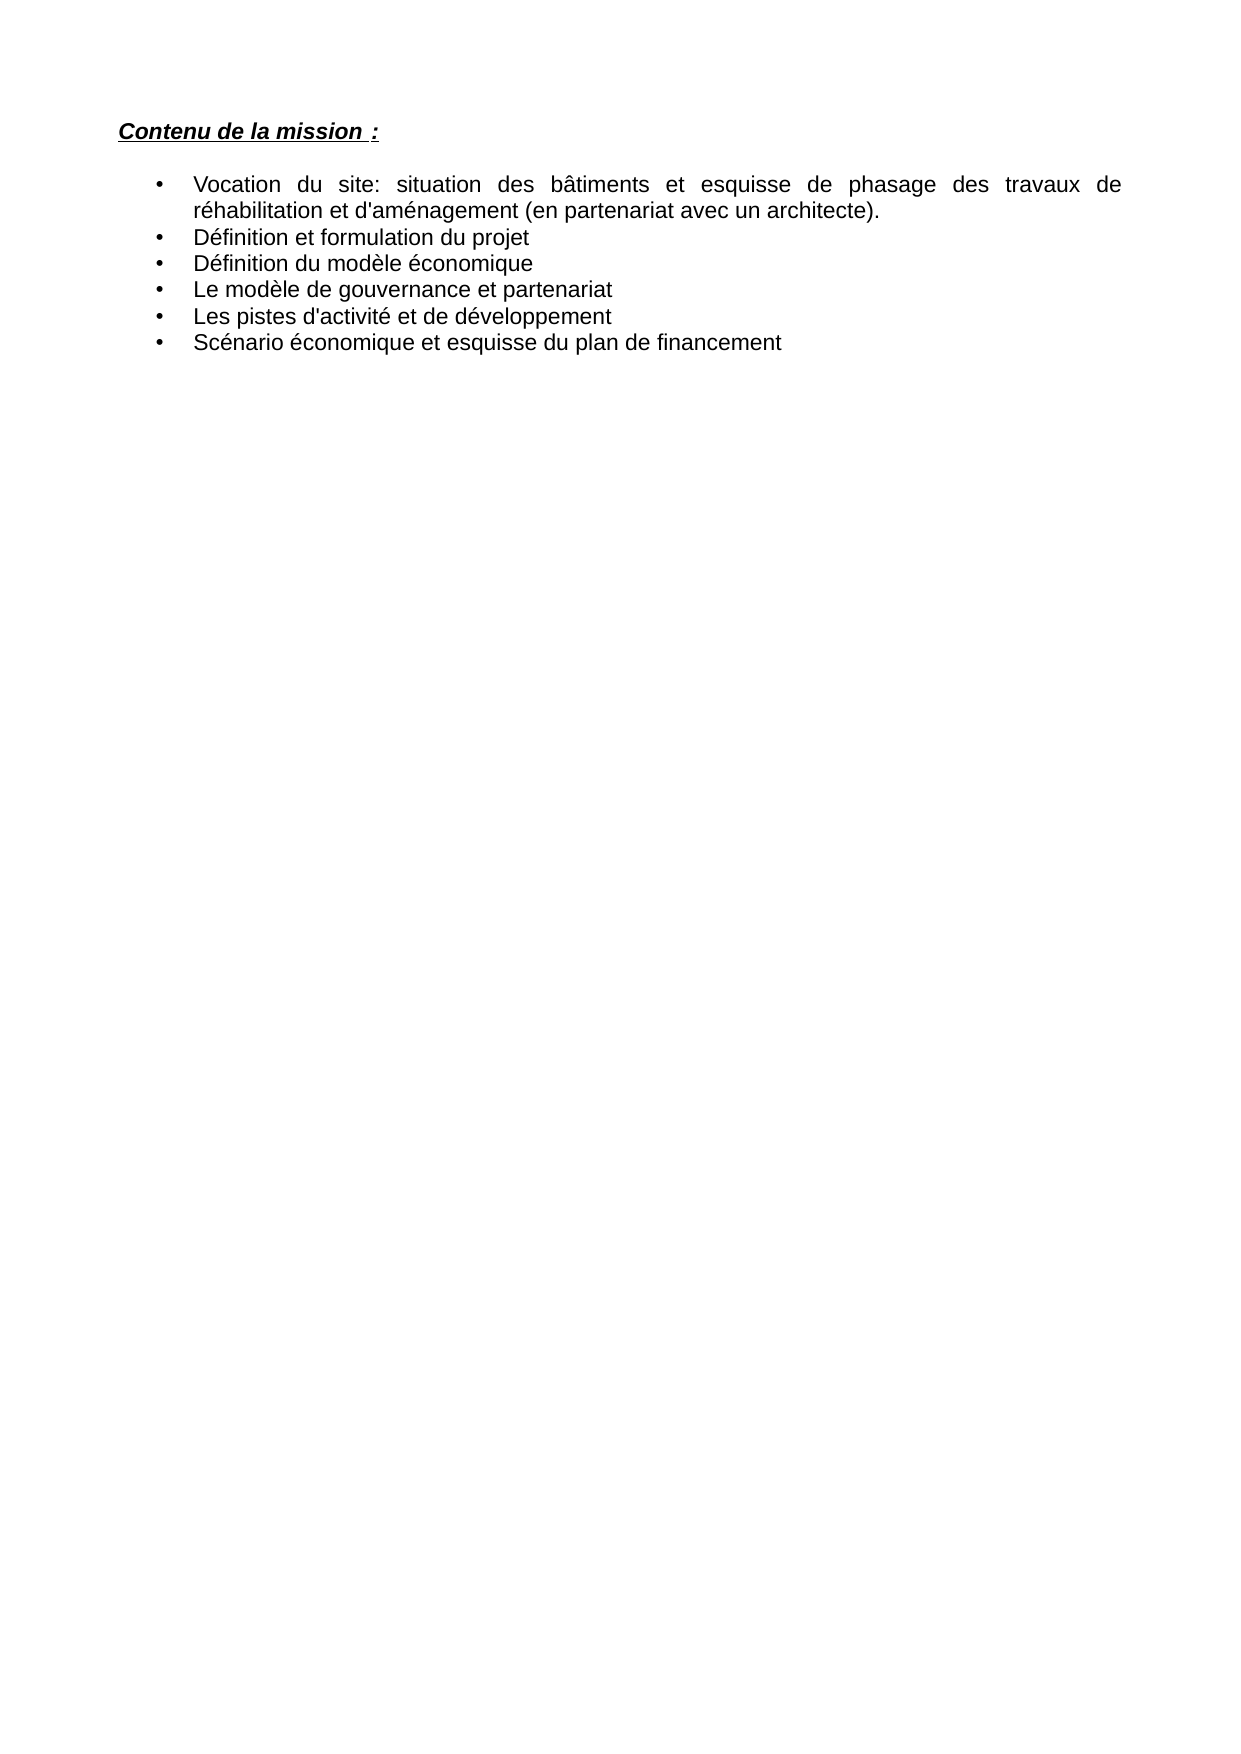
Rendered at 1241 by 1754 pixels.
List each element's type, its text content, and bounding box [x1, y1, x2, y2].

list Scénario économique et esquisse du plan de financement [156, 329, 1122, 355]
list Le modèle de gouvernance et partenariat [156, 276, 1122, 303]
list Définition du modèle économique [156, 250, 1122, 276]
list Définition et formulation du projet [156, 223, 1122, 250]
list Les pistes d'activité et de développement [156, 303, 1122, 329]
text Contenu de la mission : [118, 118, 1122, 144]
list Vocation du site: situation des bâtiments et esquisse de phasage des travaux de réhabilitation et d'aménagement (en partenariat avec un architecte). [156, 171, 1122, 223]
